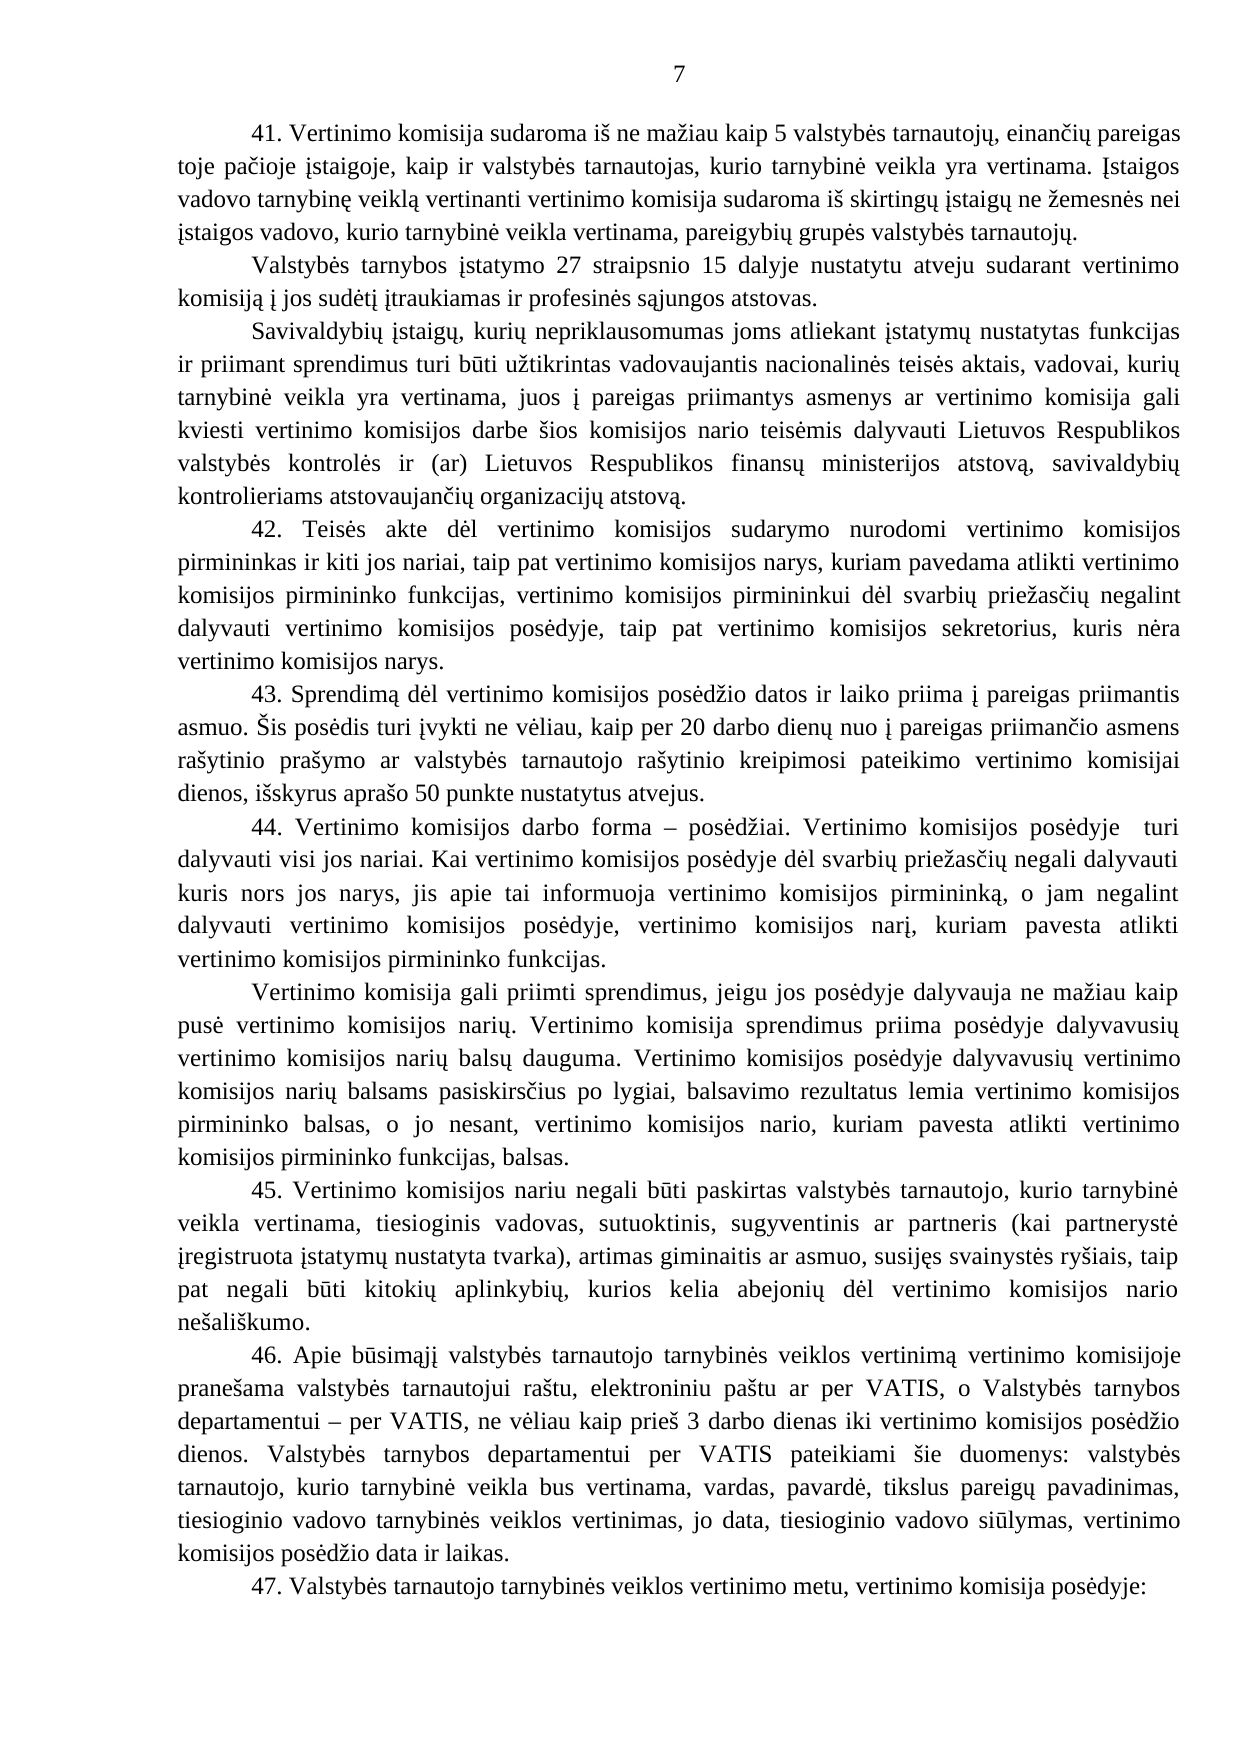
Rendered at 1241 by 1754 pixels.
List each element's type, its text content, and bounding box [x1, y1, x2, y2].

text 45. Vertinimo komisijos nariu negali būti paskirtas valstybės tarnautojo, kurio tarnybinė veikla vertinama, tiesioginis vadovas, sutuoktinis, sugyventinis ar partneris (kai partnerystė įregistruota įstatymų nustatyta tvarka), artimas giminaitis ar asmuo, susijęs svainystės ryšiais, taip pat negali būti kitokių aplinkybių, kurios kelia abejonių dėl vertinimo komisijos nario nešališkumo. [177, 1175, 1181, 1336]
text 41. Vertinimo komisija sudaroma iš ne mažiau kaip 5 valstybės tarnautojų, einančių pareigas toje pačioje įstaigoje, kaip ir valstybės tarnautojas, kurio tarnybinė veikla yra vertinama. Įstaigos vadovo tarnybinę veiklą vertinanti vertinimo komisija sudaroma iš skirtingų įstaigų ne žemesnės nei įstaigos vadovo, kurio tarnybinė veikla vertinama, pareigybių grupės valstybės tarnautojų. [177, 118, 1181, 246]
text 46. Apie būsimąjį valstybės tarnautojo tarnybinės veiklos vertinimą vertinimo komisijoje pranešama valstybės tarnautojui raštu, elektroniniu paštu ar per VATIS, o Valstybės tarnybos departamentui – per VATIS, ne vėliau kaip prieš 3 darbo dienas iki vertinimo komisijos posėdžio dienos. Valstybės tarnybos departamentui per VATIS pateikiami šie duomenys: valstybės tarnautojo, kurio tarnybinė veikla bus vertinama, vardas, pavardė, tikslus pareigų pavadinimas, tiesioginio vadovo tarnybinės veiklos vertinimas, jo data, tiesioginio vadovo siūlymas, vertinimo komisijos posėdžio data ir laikas. [177, 1340, 1181, 1567]
text 47. Valstybės tarnautojo tarnybinės veiklos vertinimo metu, vertinimo komisija posėdyje: [177, 1571, 1181, 1600]
text 43. Sprendimą dėl vertinimo komisijos posėdžio datos ir laiko priima į pareigas priimantis asmuo. Šis posėdis turi įvykti ne vėliau, kaip per 20 darbo dienų nuo į pareigas priimančio asmens rašytinio prašymo ar valstybės tarnautojo rašytinio kreipimosi pateikimo vertinimo komisijai dienos, išskyrus aprašo 50 punkte nustatytus atvejus. [177, 679, 1181, 807]
text Valstybės tarnybos įstatymo 27 straipsnio 15 dalyje nustatytu atveju sudarant vertinimo komisiją į jos sudėtį įtraukiamas ir profesinės sąjungos atstovas. [177, 250, 1181, 312]
text Savivaldybių įstaigų, kurių nepriklausomumas joms atliekant įstatymų nustatytas funkcijas ir priimant sprendimus turi būti užtikrintas vadovaujantis nacionalinės teisės aktais, vadovai, kurių tarnybinė veikla yra vertinama, juos į pareigas priimantys asmenys ar vertinimo komisija gali kviesti vertinimo komisijos darbe šios komisijos nario teisėmis dalyvauti Lietuvos Respublikos valstybės kontrolės ir (ar) Lietuvos Respublikos finansų ministerijos atstovą, savivaldybių kontrolieriams atstovaujančių organizacijų atstovą. [177, 316, 1181, 510]
text 44. Vertinimo komisijos darbo forma – posėdžiai. Vertinimo komisijos posėdyje turi dalyvauti visi jos nariai. Kai vertinimo komisijos posėdyje dėl svarbių priežasčių negali dalyvauti kuris nors jos narys, jis apie tai informuoja vertinimo komisijos pirmininką, o jam negalint dalyvauti vertinimo komisijos posėdyje, vertinimo komisijos narį, kuriam pavesta atlikti vertinimo komisijos pirmininko funkcijas. [177, 812, 1181, 972]
text Vertinimo komisija gali priimti sprendimus, jeigu jos posėdyje dalyvauja ne mažiau kaip pusė vertinimo komisijos narių. Vertinimo komisija sprendimus priima posėdyje dalyvavusių vertinimo komisijos narių balsų dauguma. Vertinimo komisijos posėdyje dalyvavusių vertinimo komisijos narių balsams pasiskirsčius po lygiai, balsavimo rezultatus lemia vertinimo komisijos pirmininko balsas, o jo nesant, vertinimo komisijos nario, kuriam pavesta atlikti vertinimo komisijos pirmininko funkcijas, balsas. [177, 977, 1181, 1171]
text 42. Teisės akte dėl vertinimo komisijos sudarymo nurodomi vertinimo komisijos pirmininkas ir kiti jos nariai, taip pat vertinimo komisijos narys, kuriam pavedama atlikti vertinimo komisijos pirmininko funkcijas, vertinimo komisijos pirmininkui dėl svarbių priežasčių negalint dalyvauti vertinimo komisijos posėdyje, taip pat vertinimo komisijos sekretorius, kuris nėra vertinimo komisijos narys. [177, 514, 1181, 675]
